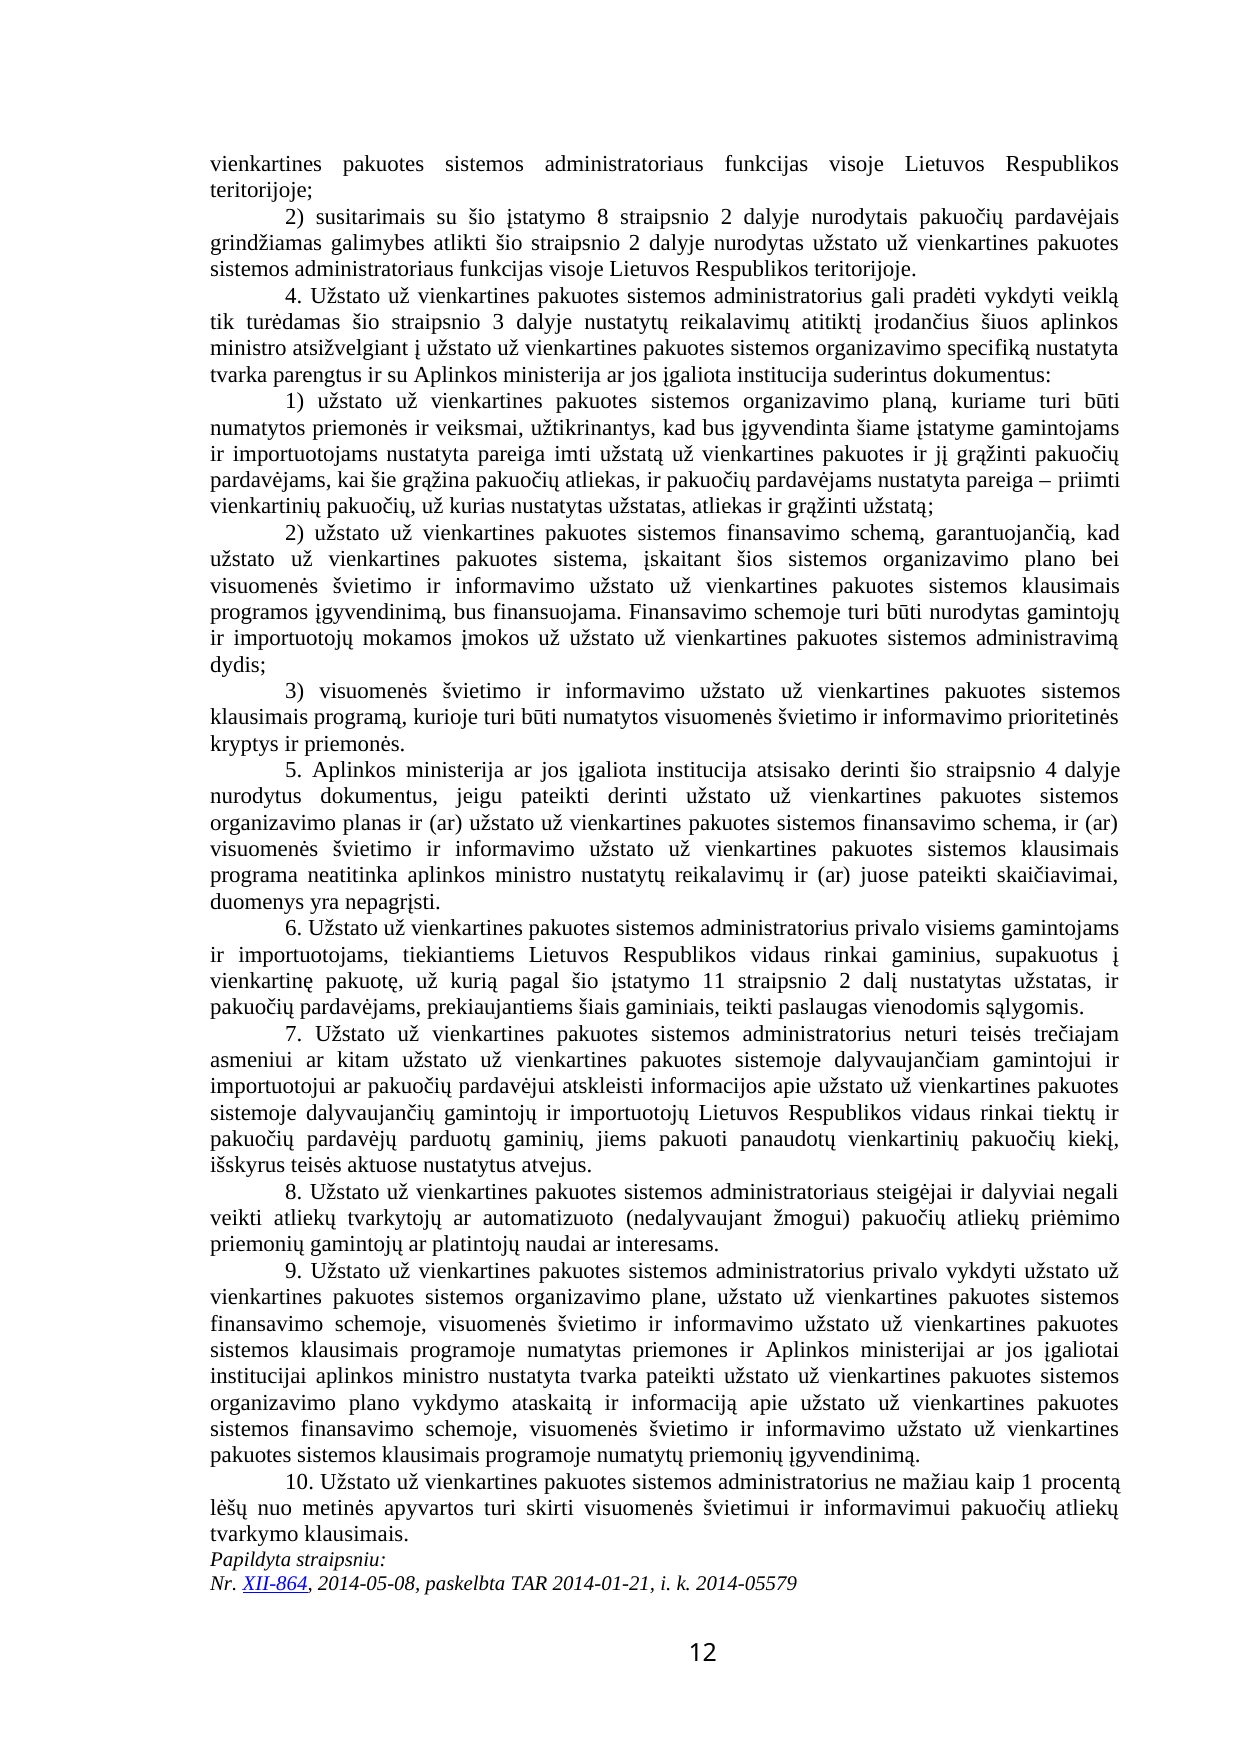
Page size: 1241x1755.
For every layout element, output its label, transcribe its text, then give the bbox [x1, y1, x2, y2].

text 10. Užstato už vienkartines pakuotes sistemos administratorius ne mažiau kaip 1 procentą lėšų nuo metinės apyvartos turi skirti visuomenės švietimui ir informavimui pakuočių atliekų tvarkymo klausimais. [210, 1468, 1120, 1547]
text 9. Užstato už vienkartines pakuotes sistemos administratorius privalo vykdyti užstato už vienkartines pakuotes sistemos organizavimo plane, užstato už vienkartines pakuotes sistemos finansavimo schemoje, visuomenės švietimo ir informavimo užstato už vienkartines pakuotes sistemos klausimais programoje numatytas priemones ir Aplinkos ministerijai ar jos įgaliotai institucijai aplinkos ministro nustatyta tvarka pateikti užstato už vienkartines pakuotes sistemos organizavimo plano vykdymo ataskaitą ir informaciją apie užstato už vienkartines pakuotes sistemos finansavimo schemoje, visuomenės švietimo ir informavimo užstato už vienkartines pakuotes sistemos klausimais programoje numatytų priemonių įgyvendinimą. [210, 1257, 1120, 1468]
text 6. Užstato už vienkartines pakuotes sistemos administratorius privalo visiems gamintojams ir importuotojams, tiekiantiems Lietuvos Respublikos vidaus rinkai gaminius, supakuotus į vienkartinę pakuotę, už kurią pagal šio įstatymo 11 straipsnio 2 dalį nustatytas užstatas, ir pakuočių pardavėjams, prekiaujantiems šiais gaminiais, teikti paslaugas vienodomis sąlygomis. [210, 914, 1120, 1020]
text 4. Užstato už vienkartines pakuotes sistemos administratorius gali pradėti vykdyti veiklą tik turėdamas šio straipsnio 3 dalyje nustatytų reikalavimų atitiktį įrodančius šiuos aplinkos ministro atsižvelgiant į užstato už vienkartines pakuotes sistemos organizavimo specifiką nustatyta tvarka parengtus ir su Aplinkos ministerija ar jos įgaliota institucija suderintus dokumentus: [210, 282, 1120, 387]
text 2) užstato už vienkartines pakuotes sistemos finansavimo schemą, garantuojančią, kad užstato už vienkartines pakuotes sistema, įskaitant šios sistemos organizavimo plano bei visuomenės švietimo ir informavimo užstato už vienkartines pakuotes sistemos klausimais programos įgyvendinimą, bus finansuojama. Finansavimo schemoje turi būti nurodytas gamintojų ir importuotojų mokamos įmokos už užstato už vienkartines pakuotes sistemos administravimą dydis; [210, 519, 1120, 677]
text 1) užstato už vienkartines pakuotes sistemos organizavimo planą, kuriame turi būti numatytos priemonės ir veiksmai, užtikrinantys, kad bus įgyvendinta šiame įstatyme gamintojams ir importuotojams nustatyta pareiga imti užstatą už vienkartines pakuotes ir jį grąžinti pakuočių pardavėjams, kai šie grąžina pakuočių atliekas, ir pakuočių pardavėjams nustatyta pareiga – priimti vienkartinių pakuočių, už kurias nustatytas užstatas, atliekas ir grąžinti užstatą; [210, 387, 1120, 519]
text 7. Užstato už vienkartines pakuotes sistemos administratorius neturi teisės trečiajam asmeniui ar kitam užstato už vienkartines pakuotes sistemoje dalyvaujančiam gamintojui ir importuotojui ar pakuočių pardavėjui atskleisti informacijos apie užstato už vienkartines pakuotes sistemoje dalyvaujančių gamintojų ir importuotojų Lietuvos Respublikos vidaus rinkai tiektų ir pakuočių pardavėjų parduotų gaminių, jiems pakuoti panaudotų vienkartinių pakuočių kiekį, išskyrus teisės aktuose nustatytus atvejus. [210, 1020, 1120, 1178]
text Nr. XII-864, 2014-05-08, paskelbta TAR 2014-01-21, i. k. 2014-05579 [210, 1571, 1120, 1595]
text 3) visuomenės švietimo ir informavimo užstato už vienkartines pakuotes sistemos klausimais programą, kurioje turi būti numatytos visuomenės švietimo ir informavimo prioritetinės kryptys ir priemonės. [210, 677, 1120, 756]
text 5. Aplinkos ministerija ar jos įgaliota institucija atsisako derinti šio straipsnio 4 dalyje nurodytus dokumentus, jeigu pateikti derinti užstato už vienkartines pakuotes sistemos organizavimo planas ir (ar) užstato už vienkartines pakuotes sistemos finansavimo schema, ir (ar) visuomenės švietimo ir informavimo užstato už vienkartines pakuotes sistemos klausimais programa neatitinka aplinkos ministro nustatytų reikalavimų ir (ar) juose pateikti skaičiavimai, duomenys yra nepagrįsti. [210, 756, 1120, 914]
text vienkartines pakuotes sistemos administratoriaus funkcijas visoje Lietuvos Respublikos teritorijoje; [210, 150, 1120, 203]
text 2) susitarimais su šio įstatymo 8 straipsnio 2 dalyje nurodytais pakuočių pardavėjais grindžiamas galimybes atlikti šio straipsnio 2 dalyje nurodytas užstato už vienkartines pakuotes sistemos administratoriaus funkcijas visoje Lietuvos Respublikos teritorijoje. [210, 203, 1120, 282]
text 8. Užstato už vienkartines pakuotes sistemos administratoriaus steigėjai ir dalyviai negali veikti atliekų tvarkytojų ar automatizuoto (nedalyvaujant žmogui) pakuočių atliekų priėmimo priemonių gamintojų ar platintojų naudai ar interesams. [210, 1178, 1120, 1257]
text Papildyta straipsniu: [210, 1547, 1120, 1571]
